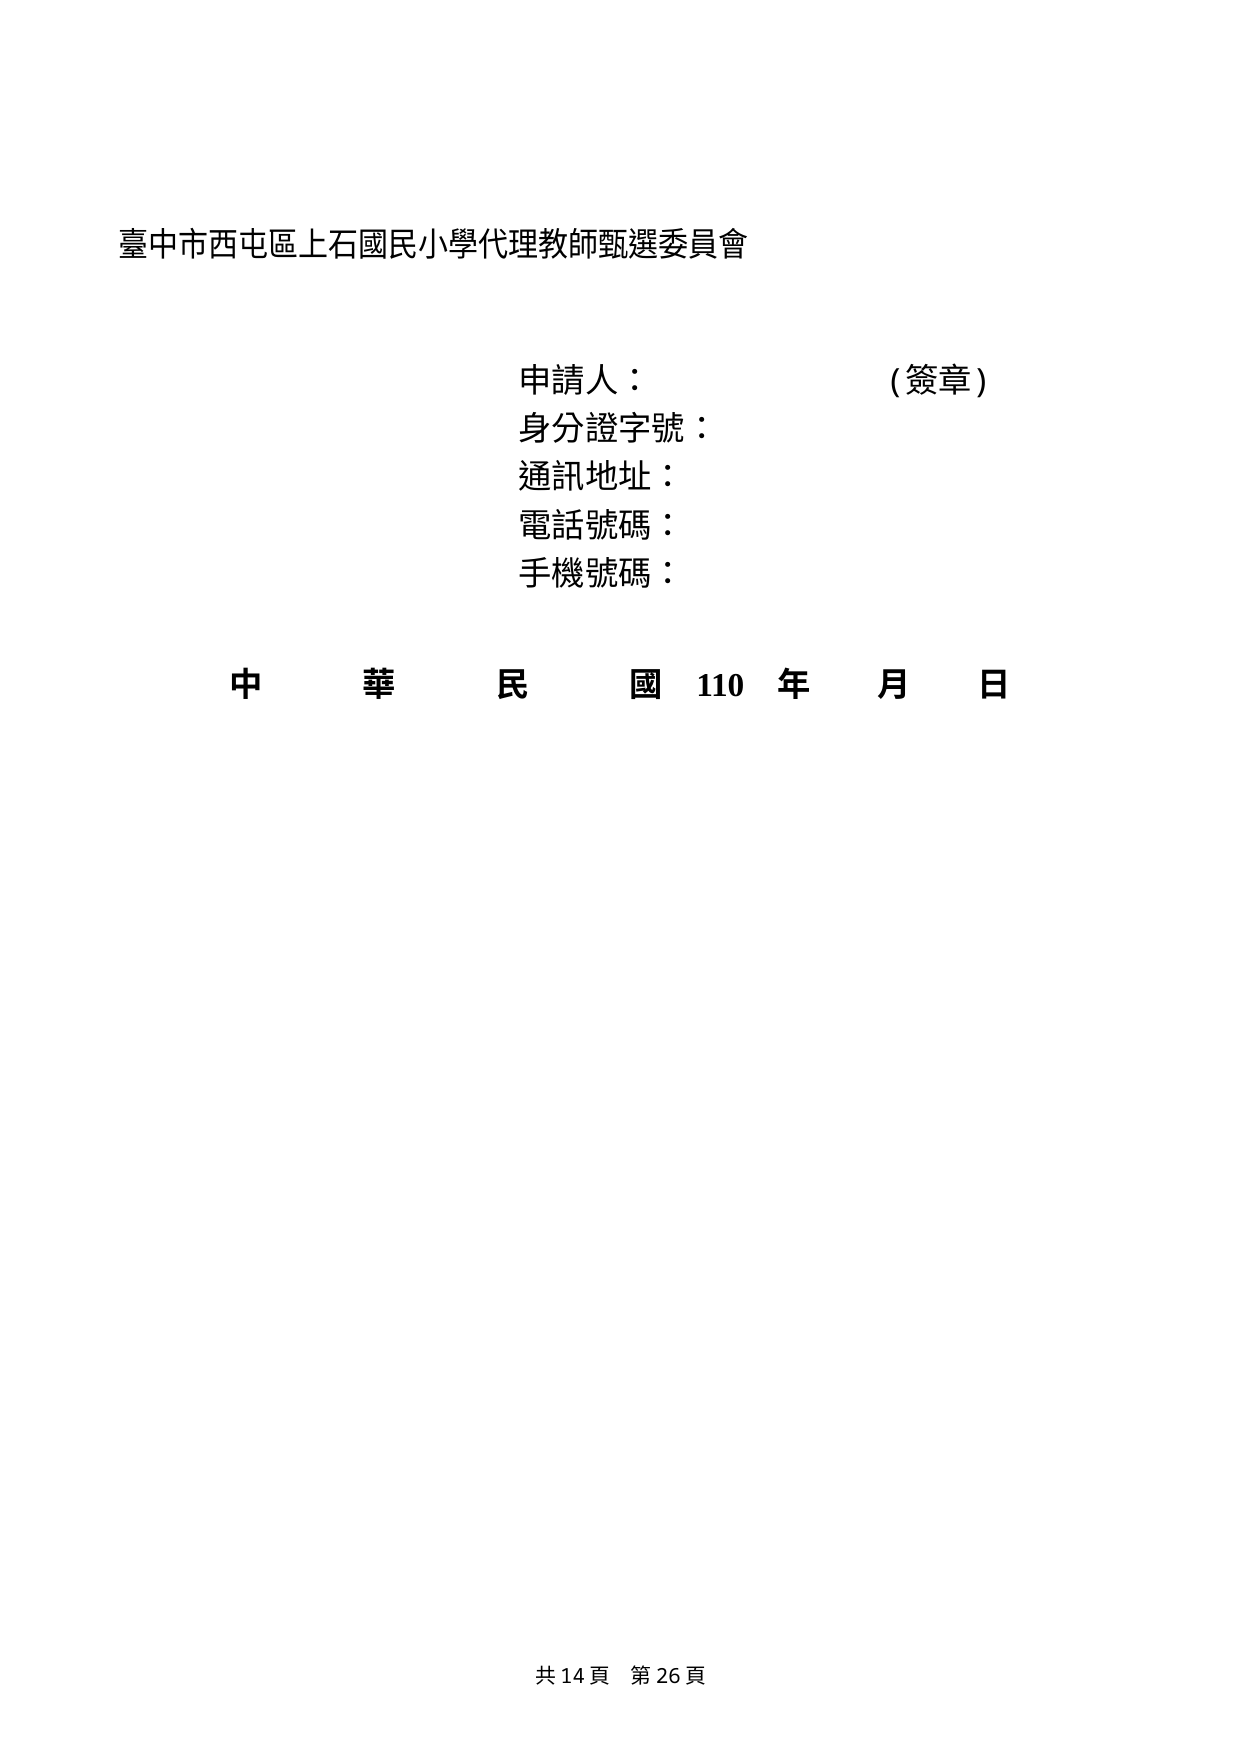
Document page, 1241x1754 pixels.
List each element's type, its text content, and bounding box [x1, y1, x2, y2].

text 電話號碼： [118, 498, 1122, 547]
text 通訊地址： [118, 450, 1122, 498]
text 申請人： (簽章) [118, 353, 1122, 402]
text 臺中市西屯區上石國民小學代理教師甄選委員會 [118, 200, 1122, 263]
text 身分證字號： [118, 402, 1122, 450]
text 手機號碼： [118, 547, 1122, 595]
text 中 華 民 國 110 年 月 日 [118, 640, 1122, 703]
